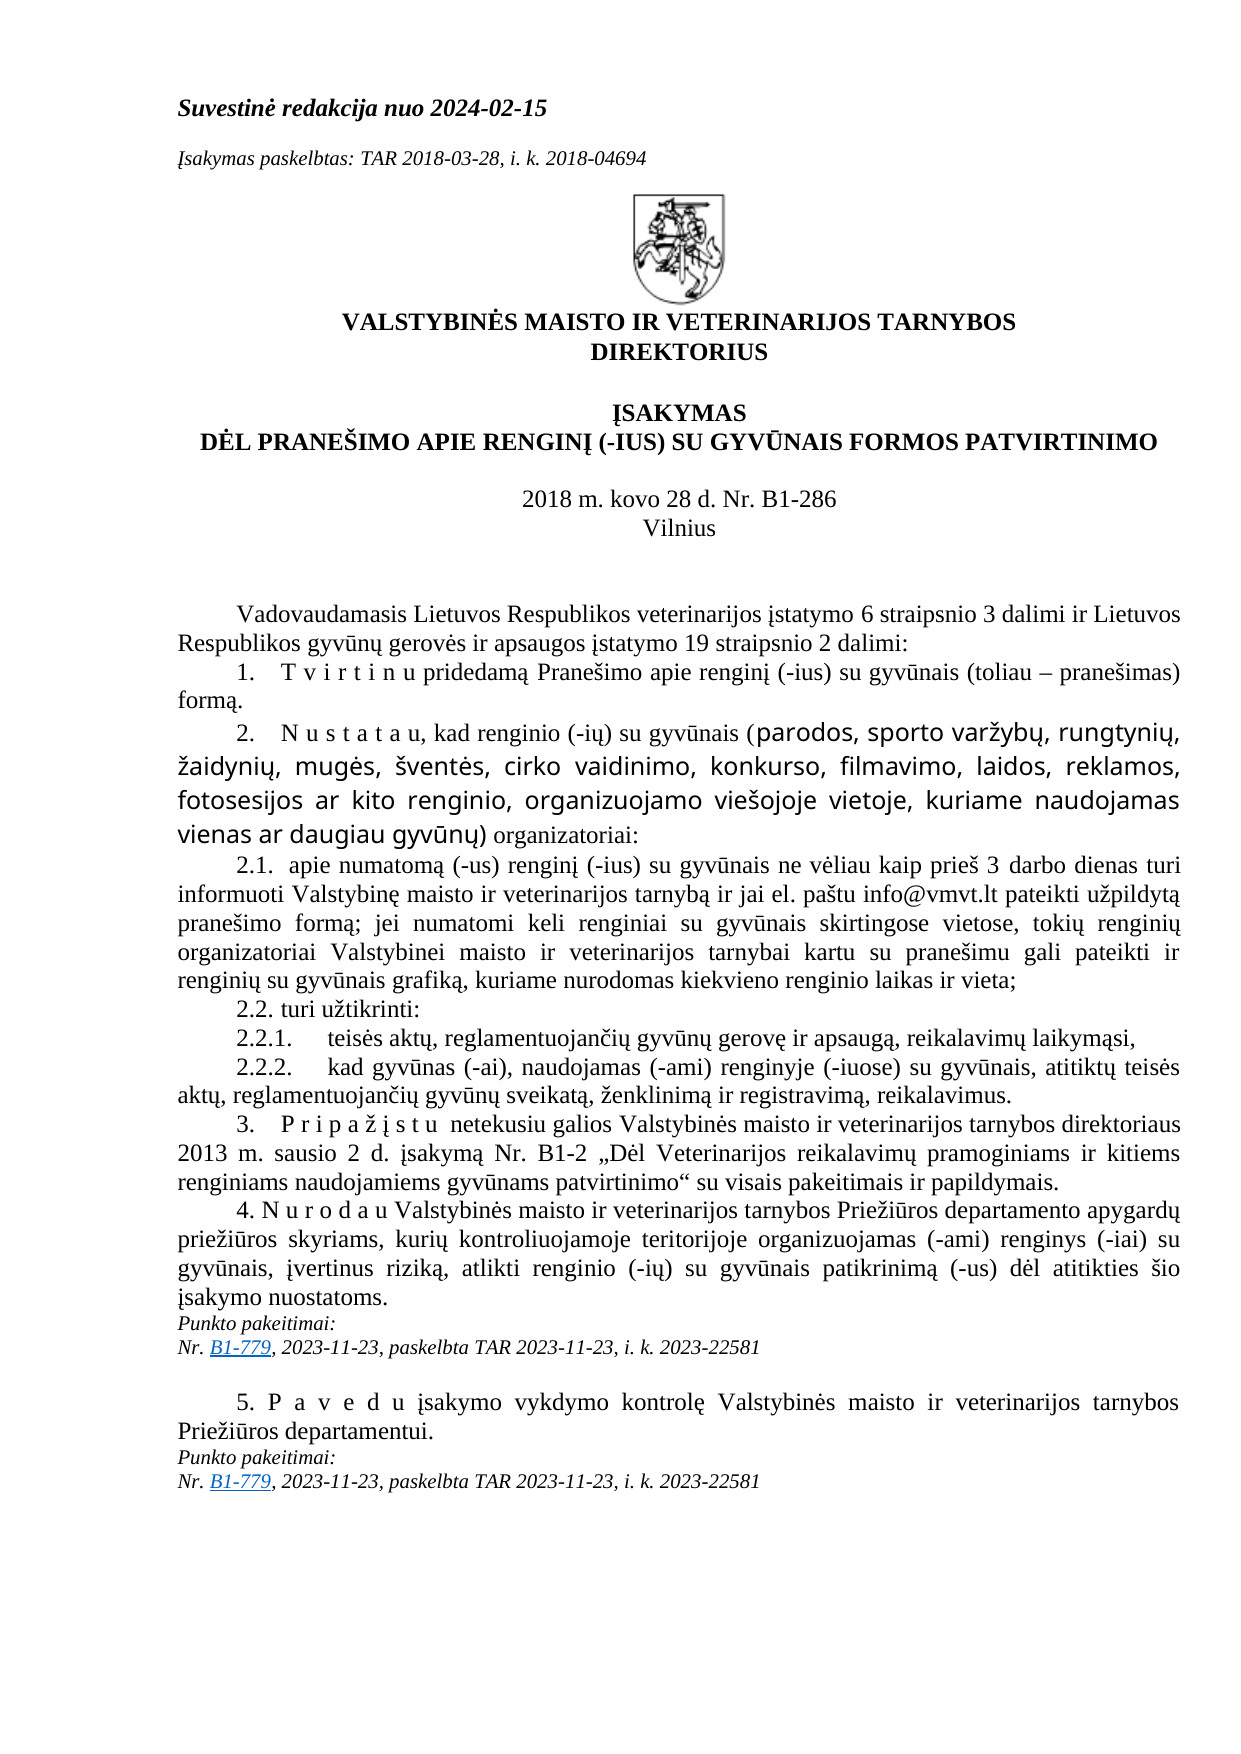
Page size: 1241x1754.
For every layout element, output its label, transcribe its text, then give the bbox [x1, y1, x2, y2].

text Nr. B1-779, 2023-11-23, paskelbta TAR 2023-11-23, i. k. 2023-22581 [177, 1335, 1181, 1359]
text 2.1. apie numatomą (-us) renginį (-ius) su gyvūnais ne vėliau kaip prieš 3 darbo dienas turi informuoti Valstybinę maisto ir veterinarijos tarnybą ir jai el. paštu info@vmvt.lt pateikti užpildytą pranešimo formą; jei numatomi keli renginiai su gyvūnais skirtingose vietose, tokių renginių organizatoriai Valstybinei maisto ir veterinarijos tarnybai kartu su pranešimu gali pateikti ir renginių su gyvūnais grafiką, kuriame nurodomas kiekvieno renginio laikas ir vieta; [177, 851, 1181, 994]
text Suvestinė redakcija nuo 2024-02-15 [177, 93, 1181, 122]
text 3. P r i p a ž į s t u netekusiu galios Valstybinės maisto ir veterinarijos tarnybos direktoriaus 2013 m. sausio 2 d. įsakymą Nr. B1-2 „Dėl Veterinarijos reikalavimų pramoginiams ir kitiems renginiams naudojamiems gyvūnams patvirtinimo“ su visais pakeitimais ir papildymais. [177, 1109, 1181, 1196]
text Įsakymas paskelbtas: TAR 2018-03-28, i. k. 2018-04694 [177, 146, 1181, 170]
text 2. N u s t a t a u, kad renginio (-ių) su gyvūnais (parodos, sporto varžybų, rungtynių, žaidynių, mugės, šventės, cirko vaidinimo, konkurso, filmavimo, laidos, reklamos, fotosesijos ar kito renginio, organizuojamo viešojoje vietoje, kuriame naudojamas vienas ar daugiau gyvūnų) organizatoriai: [177, 714, 1181, 851]
text Punkto pakeitimai: [177, 1445, 1181, 1469]
text 1. T v i r t i n u pridedamą Pranešimo apie renginį (-ius) su gyvūnais (toliau – pranešimas) formą. [177, 657, 1181, 714]
text 2018 m. kovo 28 d. Nr. B1-286 [177, 484, 1181, 513]
text 4. N u r o d a u Valstybinės maisto ir veterinarijos tarnybos Priežiūros departamento apygardų priežiūros skyriams, kurių kontroliuojamoje teritorijoje organizuojamas (-ami) renginys (-iai) su gyvūnais, įvertinus riziką, atlikti renginio (-ių) su gyvūnais patikrinimą (-us) dėl atitikties šio įsakymo nuostatoms. [177, 1196, 1181, 1311]
text Nr. B1-779, 2023-11-23, paskelbta TAR 2023-11-23, i. k. 2023-22581 [177, 1469, 1181, 1493]
text Vadovaudamasis Lietuvos Respublikos veterinarijos įstatymo 6 straipsnio 3 dalimi ir Lietuvos Respublikos gyvūnų gerovės ir apsaugos įstatymo 19 straipsnio 2 dalimi: [177, 599, 1181, 657]
text 2.2.1. teisės aktų, reglamentuojančių gyvūnų gerovę ir apsaugą, reikalavimų laikymąsi, [177, 1023, 1181, 1052]
text 5. P a v e d u įsakymo vykdymo kontrolę Valstybinės maisto ir veterinarijos tarnybos Priežiūros departamentui. [177, 1387, 1181, 1445]
text Punkto pakeitimai: [177, 1311, 1181, 1335]
text 2.2.2. kad gyvūnas (-ai), naudojamas (-ami) renginyje (-iuose) su gyvūnais, atitiktų teisės aktų, reglamentuojančių gyvūnų sveikatą, ženklinimą ir registravimą, reikalavimus. [177, 1052, 1181, 1109]
text 2.2. turi užtikrinti: [177, 994, 1181, 1023]
text DĖL PRANEŠIMO APIE RENGINĮ (-IUS) SU GYVŪNAIS FORMOS PATVIRTINIMO [177, 427, 1181, 456]
text VALSTYBINĖS MAISTO IR VETERINARIJOS TARNYBOS [177, 307, 1181, 335]
text DIREKTORIUS [177, 337, 1181, 366]
text Vilnius [177, 513, 1181, 542]
text ĮSAKYMAS [177, 398, 1181, 427]
